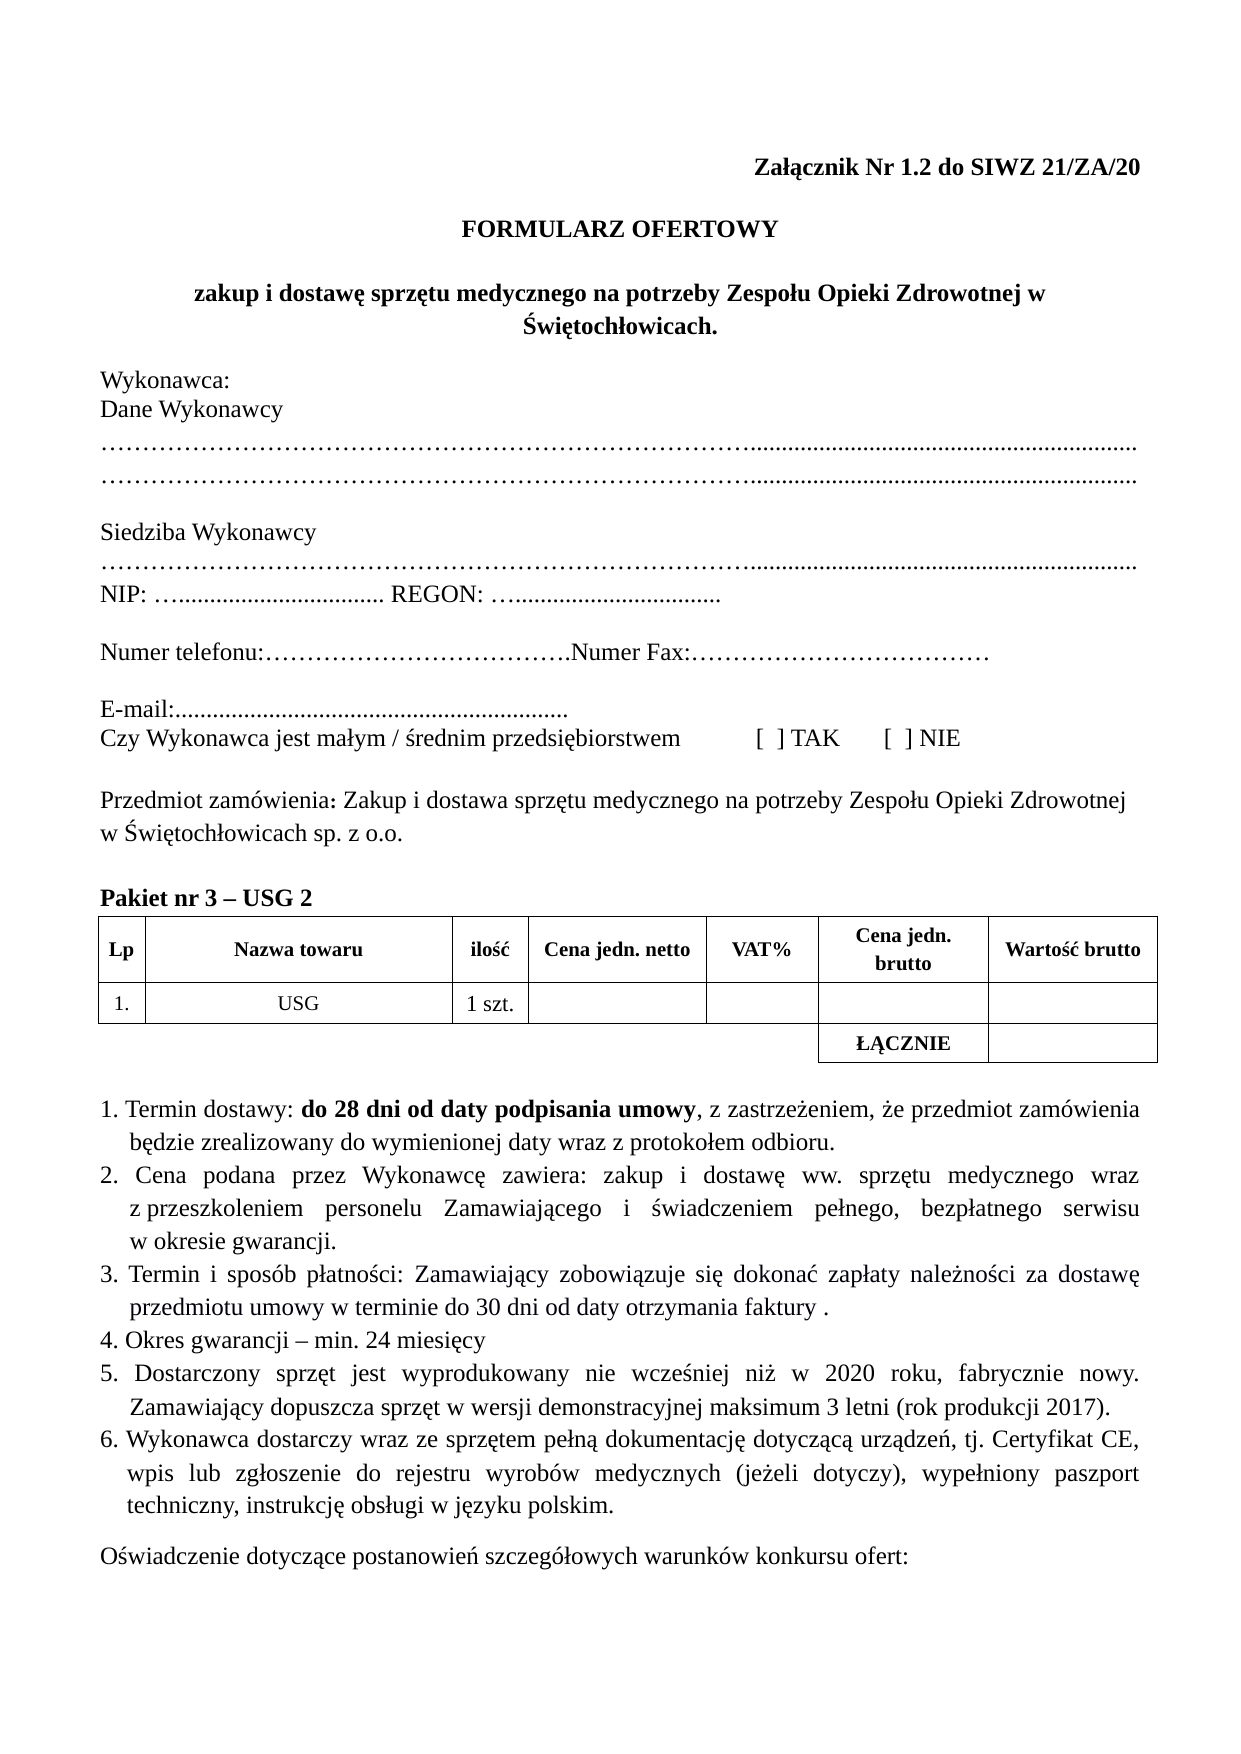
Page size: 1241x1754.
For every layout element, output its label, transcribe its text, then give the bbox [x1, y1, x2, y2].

text zakup i dostawę sprzętu medycznego na potrzeby Zespołu Opieki Zdrowotnej w Świętochłowicach. [100, 278, 1140, 340]
text Siedziba Wykonawcy [100, 517, 1140, 546]
text 5. Dostarczony sprzęt jest wyprodukowany nie wcześniej niż w 2020 roku, fabrycznie nowy. Zamawiający dopuszcza sprzęt w wersji demonstracyjnej maksimum 3 letni (rok produkcji 2017). [100, 1358, 1140, 1420]
text …………………………………………………………………….............................................................. [100, 460, 1140, 489]
table_cell [707, 983, 818, 1023]
table_cell [529, 983, 706, 1023]
table_header VAT% [707, 917, 818, 982]
table_cell 1. [99, 983, 145, 1023]
table_header Lp [99, 917, 145, 982]
text Przedmiot zamówienia: Zakup i dostawa sprzętu medycznego na potrzeby Zespołu Opieki Zdrowotnej w Świętochłowicach sp. z o.o. [100, 785, 1140, 846]
table_cell [528, 1024, 706, 1062]
text Numer telefonu:……………………………….Numer Fax:……………………………… [100, 637, 1140, 665]
table_header Cena jedn. netto [529, 917, 706, 982]
table_cell [98, 1024, 145, 1062]
text Załącznik Nr 1.2 do SIWZ 21/ZA/20 [100, 152, 1140, 181]
text Wykonawca: [100, 365, 1140, 394]
text Oświadczenie dotyczące postanowień szczegółowych warunków konkursu ofert: [100, 1541, 1140, 1570]
table_header Cena jedn. brutto [819, 917, 988, 982]
text 1. Termin dostawy: do 28 dni od daty podpisania umowy, z zastrzeżeniem, że przedmiot zamówienia będzie zrealizowany do wymienionej daty wraz z protokołem odbioru. [100, 1094, 1140, 1156]
table_cell [145, 1024, 452, 1062]
text Dane Wykonawcy …………………………………………………………………….............................................................. [100, 394, 1140, 456]
text …………………………………………………………………….............................................................. [100, 546, 1140, 575]
text NIP: …................................. REGON: …................................. [100, 579, 1140, 608]
table_cell USG [146, 983, 452, 1023]
text 4. Okres gwarancji – min. 24 miesięcy [100, 1326, 1140, 1354]
table_cell [989, 983, 1157, 1023]
table_header Wartość brutto [989, 917, 1157, 982]
text 3. Termin i sposób płatności: Zamawiający zobowiązuje się dokonać zapłaty należności za dostawę przedmiotu umowy w terminie do 30 dni od daty otrzymania faktury . [100, 1259, 1140, 1321]
text Czy Wykonawca jest małym / średnim przedsiębiorstwem [ ] TAK [ ] NIE [100, 723, 1140, 752]
table_cell [706, 1024, 818, 1062]
table_cell [989, 1024, 1157, 1062]
table_cell [819, 983, 988, 1023]
text 2. Cena podana przez Wykonawcę zawiera: zakup i dostawę ww. sprzętu medycznego wraz z przeszkoleniem personelu Zamawiającego i świadczeniem pełnego, bezpłatnego serwisu w okresie gwarancji. [100, 1160, 1140, 1255]
table_cell 1 szt. [453, 983, 528, 1023]
text Pakiet nr 3 – USG 2 [100, 883, 1140, 912]
table_cell ŁĄCZNIE [819, 1024, 988, 1062]
text 6. Wykonawca dostarczy wraz ze sprzętem pełną dokumentację dotyczącą urządzeń, tj. Certyfikat CE, wpis lub zgłoszenie do rejestru wyrobów medycznych (jeżeli dotyczy), wypełniony paszport techniczny, instrukcję obsługi w języku polskim. [100, 1424, 1140, 1519]
table_header ilość [453, 917, 528, 982]
text E-mail:............................................................... [100, 694, 1140, 723]
table_cell [452, 1024, 528, 1062]
text FORMULARZ OFERTOWY [100, 214, 1140, 243]
table_header Nazwa towaru [146, 917, 452, 982]
